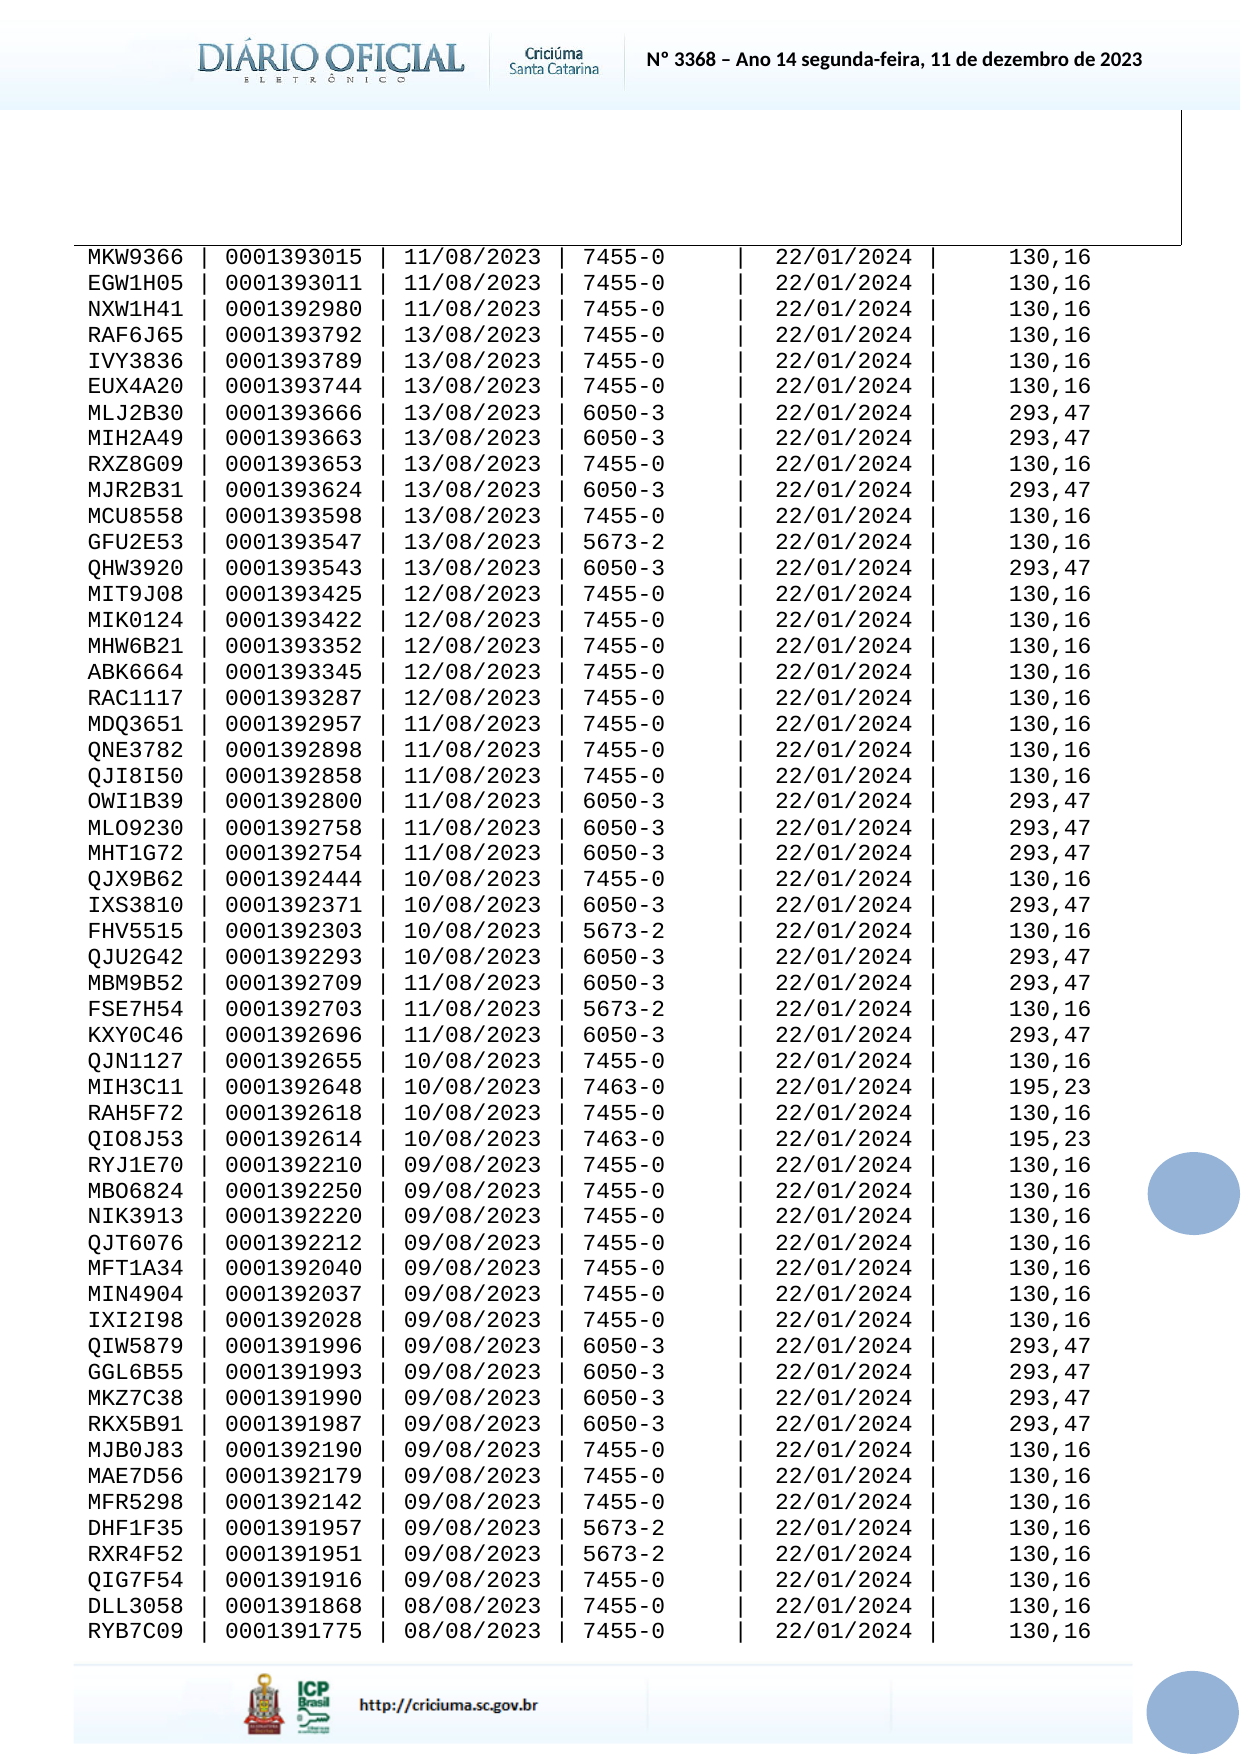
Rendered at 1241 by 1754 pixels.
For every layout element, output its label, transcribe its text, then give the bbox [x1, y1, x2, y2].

text MLO9230 | 0001392758 | 11/08/2023 | 6050-3 | 22/01/2024 | 293,47 [74, 816, 1181, 842]
text MKW9366 | 0001393015 | 11/08/2023 | 7455-0 | 22/01/2024 | 130,16 [74, 245, 1181, 271]
text IXI2I98 | 0001392028 | 09/08/2023 | 7455-0 | 22/01/2024 | 130,16 [74, 1309, 1181, 1334]
text MHW6B21 | 0001393352 | 12/08/2023 | 7455-0 | 22/01/2024 | 130,16 [74, 634, 1181, 660]
text RKX5B91 | 0001391987 | 09/08/2023 | 6050-3 | 22/01/2024 | 293,47 [74, 1412, 1181, 1438]
text MFR5298 | 0001392142 | 09/08/2023 | 7455-0 | 22/01/2024 | 130,16 [74, 1490, 1181, 1516]
text GGL6B55 | 0001391993 | 09/08/2023 | 6050-3 | 22/01/2024 | 293,47 [74, 1361, 1181, 1386]
text NIK3913 | 0001392220 | 09/08/2023 | 7455-0 | 22/01/2024 | 130,16 [74, 1205, 1171, 1231]
text QJX9B62 | 0001392444 | 10/08/2023 | 7455-0 | 22/01/2024 | 130,16 [74, 868, 1181, 894]
text QHW3920 | 0001393543 | 13/08/2023 | 6050-3 | 22/01/2024 | 293,47 [74, 556, 1181, 582]
text QIO8J53 | 0001392614 | 10/08/2023 | 7463-0 | 22/01/2024 | 195,23 [74, 1127, 1181, 1153]
text MLJ2B30 | 0001393666 | 13/08/2023 | 6050-3 | 22/01/2024 | 293,47 [74, 401, 1181, 427]
text QJI8I50 | 0001392858 | 11/08/2023 | 7455-0 | 22/01/2024 | 130,16 [74, 764, 1181, 790]
text MIK0124 | 0001393422 | 12/08/2023 | 7455-0 | 22/01/2024 | 130,16 [74, 608, 1181, 634]
text KXY0C46 | 0001392696 | 11/08/2023 | 6050-3 | 22/01/2024 | 293,47 [74, 1023, 1181, 1049]
text QJU2G42 | 0001392293 | 10/08/2023 | 6050-3 | 22/01/2024 | 293,47 [74, 946, 1181, 971]
text MFT1A34 | 0001392040 | 09/08/2023 | 7455-0 | 22/01/2024 | 130,16 [74, 1257, 1181, 1283]
text MJB0J83 | 0001392190 | 09/08/2023 | 7455-0 | 22/01/2024 | 130,16 [74, 1438, 1181, 1464]
text QJT6076 | 0001392212 | 09/08/2023 | 7455-0 | 22/01/2024 | 130,16 [74, 1231, 1181, 1257]
text DHF1F35 | 0001391957 | 09/08/2023 | 5673-2 | 22/01/2024 | 130,16 [74, 1516, 1181, 1542]
text IXS3810 | 0001392371 | 10/08/2023 | 6050-3 | 22/01/2024 | 293,47 [74, 894, 1181, 919]
text RAF6J65 | 0001393792 | 13/08/2023 | 7455-0 | 22/01/2024 | 130,16 [74, 323, 1181, 349]
text MAE7D56 | 0001392179 | 09/08/2023 | 7455-0 | 22/01/2024 | 130,16 [74, 1464, 1181, 1490]
text RYJ1E70 | 0001392210 | 09/08/2023 | 7455-0 | 22/01/2024 | 130,16 [74, 1153, 1180, 1179]
text QIW5879 | 0001391996 | 09/08/2023 | 6050-3 | 22/01/2024 | 293,47 [74, 1334, 1181, 1361]
text MBO6824 | 0001392250 | 09/08/2023 | 7455-0 | 22/01/2024 | 130,16 [74, 1179, 1150, 1205]
text RAC1117 | 0001393287 | 12/08/2023 | 7455-0 | 22/01/2024 | 130,16 [74, 686, 1181, 712]
text DLL3058 | 0001391868 | 08/08/2023 | 7455-0 | 22/01/2024 | 130,16 [74, 1594, 1181, 1620]
text MHT1G72 | 0001392754 | 11/08/2023 | 6050-3 | 22/01/2024 | 293,47 [74, 842, 1181, 868]
text GFU2E53 | 0001393547 | 13/08/2023 | 5673-2 | 22/01/2024 | 130,16 [74, 531, 1181, 556]
text RYB7C09 | 0001391775 | 08/08/2023 | 7455-0 | 22/01/2024 | 130,16 [74, 1620, 1181, 1646]
text QIG7F54 | 0001391916 | 09/08/2023 | 7455-0 | 22/01/2024 | 130,16 [74, 1568, 1181, 1594]
text FHV5515 | 0001392303 | 10/08/2023 | 5673-2 | 22/01/2024 | 130,16 [74, 919, 1181, 946]
text MCU8558 | 0001393598 | 13/08/2023 | 7455-0 | 22/01/2024 | 130,16 [74, 504, 1181, 531]
text QJN1127 | 0001392655 | 10/08/2023 | 7455-0 | 22/01/2024 | 130,16 [74, 1049, 1181, 1075]
text MIH2A49 | 0001393663 | 13/08/2023 | 6050-3 | 22/01/2024 | 293,47 [74, 427, 1181, 453]
text EUX4A20 | 0001393744 | 13/08/2023 | 7455-0 | 22/01/2024 | 130,16 [74, 375, 1181, 401]
text RAH5F72 | 0001392618 | 10/08/2023 | 7455-0 | 22/01/2024 | 130,16 [74, 1101, 1181, 1127]
text RXZ8G09 | 0001393653 | 13/08/2023 | 7455-0 | 22/01/2024 | 130,16 [74, 453, 1181, 479]
text IVY3836 | 0001393789 | 13/08/2023 | 7455-0 | 22/01/2024 | 130,16 [74, 349, 1181, 375]
text NXW1H41 | 0001392980 | 11/08/2023 | 7455-0 | 22/01/2024 | 130,16 [74, 297, 1181, 323]
text MBM9B52 | 0001392709 | 11/08/2023 | 6050-3 | 22/01/2024 | 293,47 [74, 971, 1181, 997]
text QNE3782 | 0001392898 | 11/08/2023 | 7455-0 | 22/01/2024 | 130,16 [74, 738, 1181, 764]
text MKZ7C38 | 0001391990 | 09/08/2023 | 6050-3 | 22/01/2024 | 293,47 [74, 1386, 1181, 1412]
text MIT9J08 | 0001393425 | 12/08/2023 | 7455-0 | 22/01/2024 | 130,16 [74, 582, 1181, 608]
text FSE7H54 | 0001392703 | 11/08/2023 | 5673-2 | 22/01/2024 | 130,16 [74, 997, 1181, 1023]
text MJR2B31 | 0001393624 | 13/08/2023 | 6050-3 | 22/01/2024 | 293,47 [74, 479, 1181, 504]
text MDQ3651 | 0001392957 | 11/08/2023 | 7455-0 | 22/01/2024 | 130,16 [74, 712, 1181, 738]
text RXR4F52 | 0001391951 | 09/08/2023 | 5673-2 | 22/01/2024 | 130,16 [74, 1542, 1181, 1568]
text MIN4904 | 0001392037 | 09/08/2023 | 7455-0 | 22/01/2024 | 130,16 [74, 1283, 1181, 1309]
text ABK6664 | 0001393345 | 12/08/2023 | 7455-0 | 22/01/2024 | 130,16 [74, 660, 1181, 686]
text MIH3C11 | 0001392648 | 10/08/2023 | 7463-0 | 22/01/2024 | 195,23 [74, 1075, 1181, 1101]
text OWI1B39 | 0001392800 | 11/08/2023 | 6050-3 | 22/01/2024 | 293,47 [74, 790, 1181, 816]
text EGW1H05 | 0001393011 | 11/08/2023 | 7455-0 | 22/01/2024 | 130,16 [74, 271, 1181, 297]
